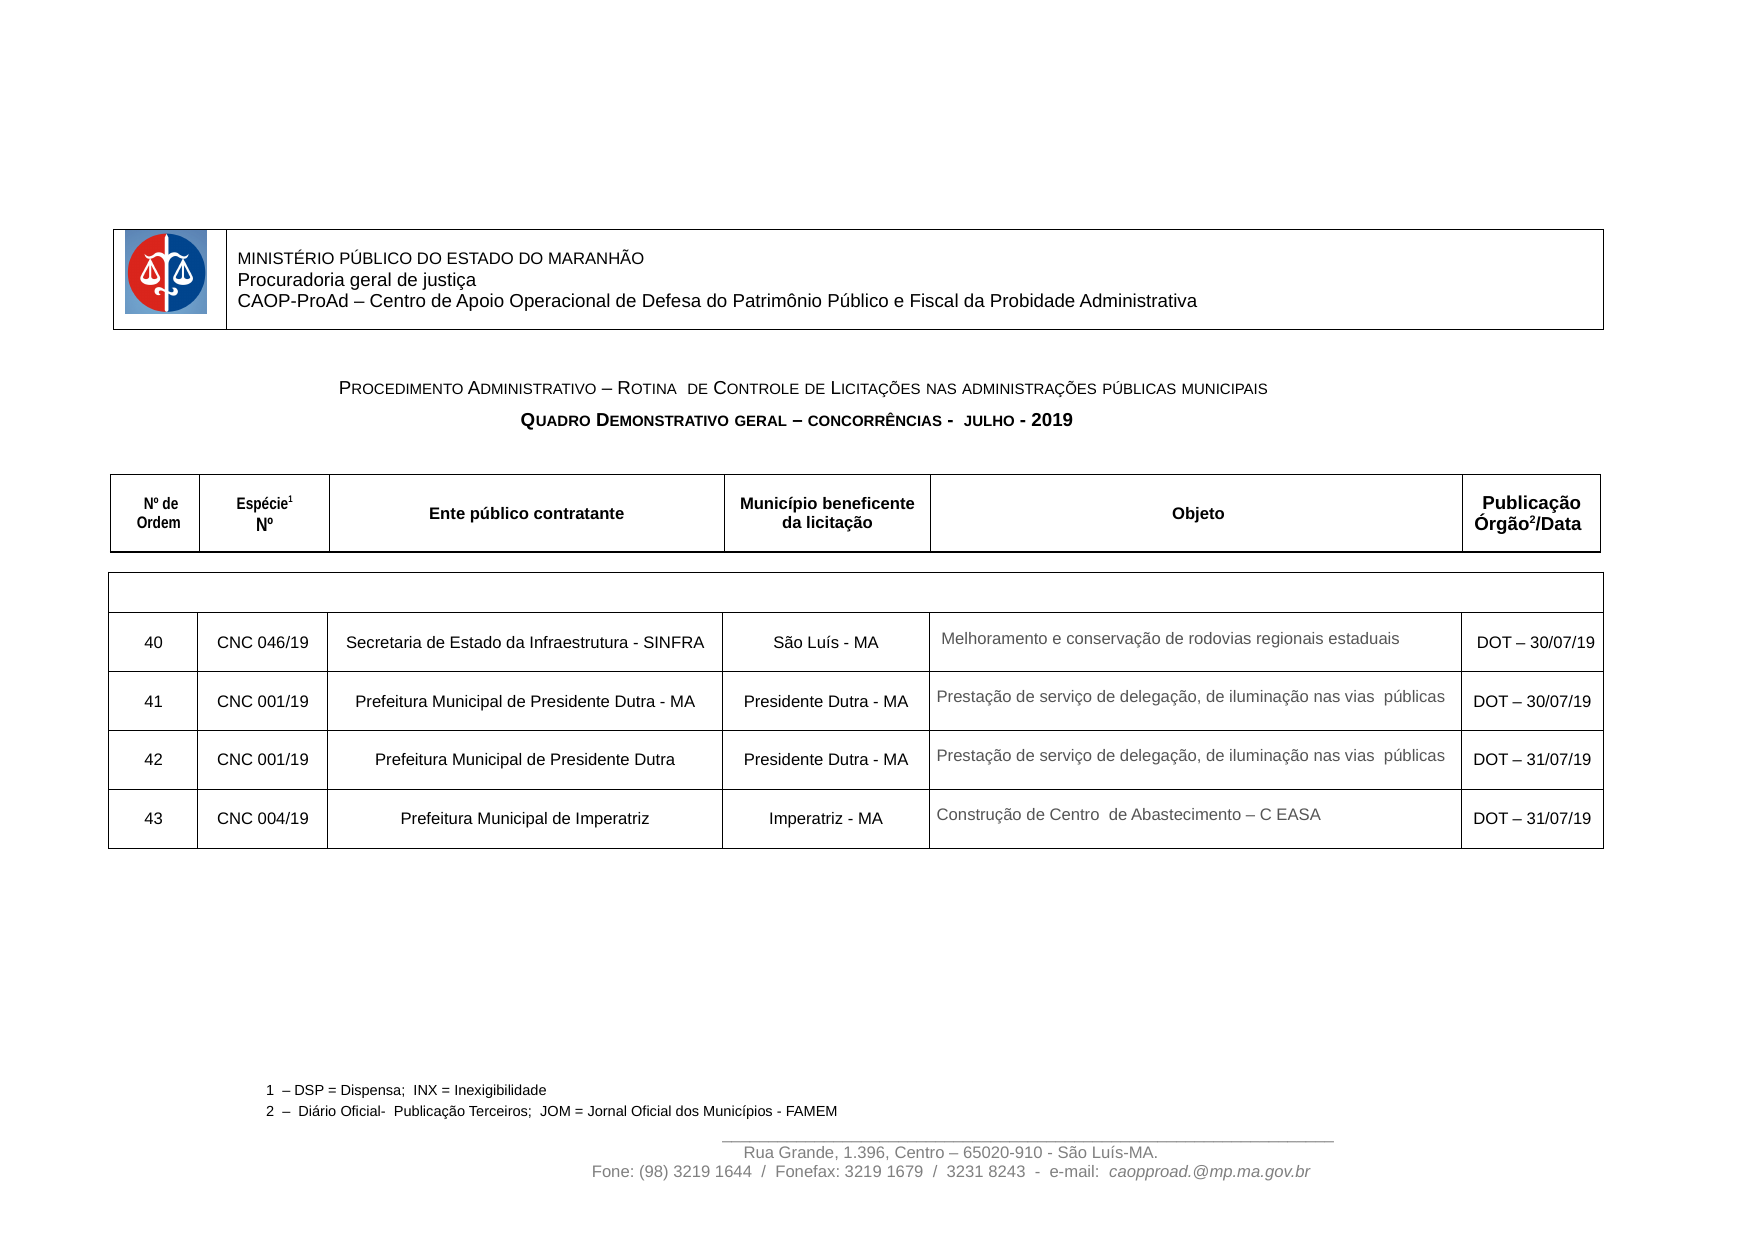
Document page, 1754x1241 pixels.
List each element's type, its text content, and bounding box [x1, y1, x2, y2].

table_cell DOT – 31/07/19 [1462, 790, 1603, 848]
table_cell DOT – 30/07/19 [1462, 672, 1603, 730]
table_cell Construção de Centro de Abastecimento – C EASA [930, 790, 1461, 848]
table_cell Prefeitura Municipal de Presidente Dutra - MA [328, 672, 722, 730]
table_cell Secretaria de Estado da Infraestrutura - SINFRA [328, 613, 722, 671]
table_cell Presidente Dutra - MA [723, 672, 929, 730]
table_cell São Luís - MA [723, 613, 929, 671]
table_cell Prefeitura Municipal de Imperatriz [328, 790, 722, 848]
table_cell Prestação de serviço de delegação, de iluminação nas vias públicas [930, 731, 1461, 789]
table_cell DOT – 31/07/19 [1462, 731, 1603, 789]
picture [125, 230, 207, 314]
table_cell CNC 004/19 [198, 790, 327, 848]
table_header [109, 573, 1603, 612]
table_cell Imperatriz - MA [723, 790, 929, 848]
table_cell CNC 001/19 [198, 672, 327, 730]
table_cell Prestação de serviço de delegação, de iluminação nas vias públicas [930, 672, 1461, 730]
table_cell DOT – 30/07/19 [1462, 613, 1603, 671]
table_cell 42 [109, 731, 197, 789]
table_cell Prefeitura Municipal de Presidente Dutra [328, 731, 722, 789]
table_cell CNC 001/19 [198, 731, 327, 789]
table_cell 43 [109, 790, 197, 848]
table_cell 41 [109, 672, 197, 730]
table_cell Presidente Dutra - MA [723, 731, 929, 789]
table_cell Melhoramento e conservação de rodovias regionais estaduais [930, 613, 1461, 671]
table_cell CNC 046/19 [198, 613, 327, 671]
table_cell 40 [109, 613, 197, 671]
